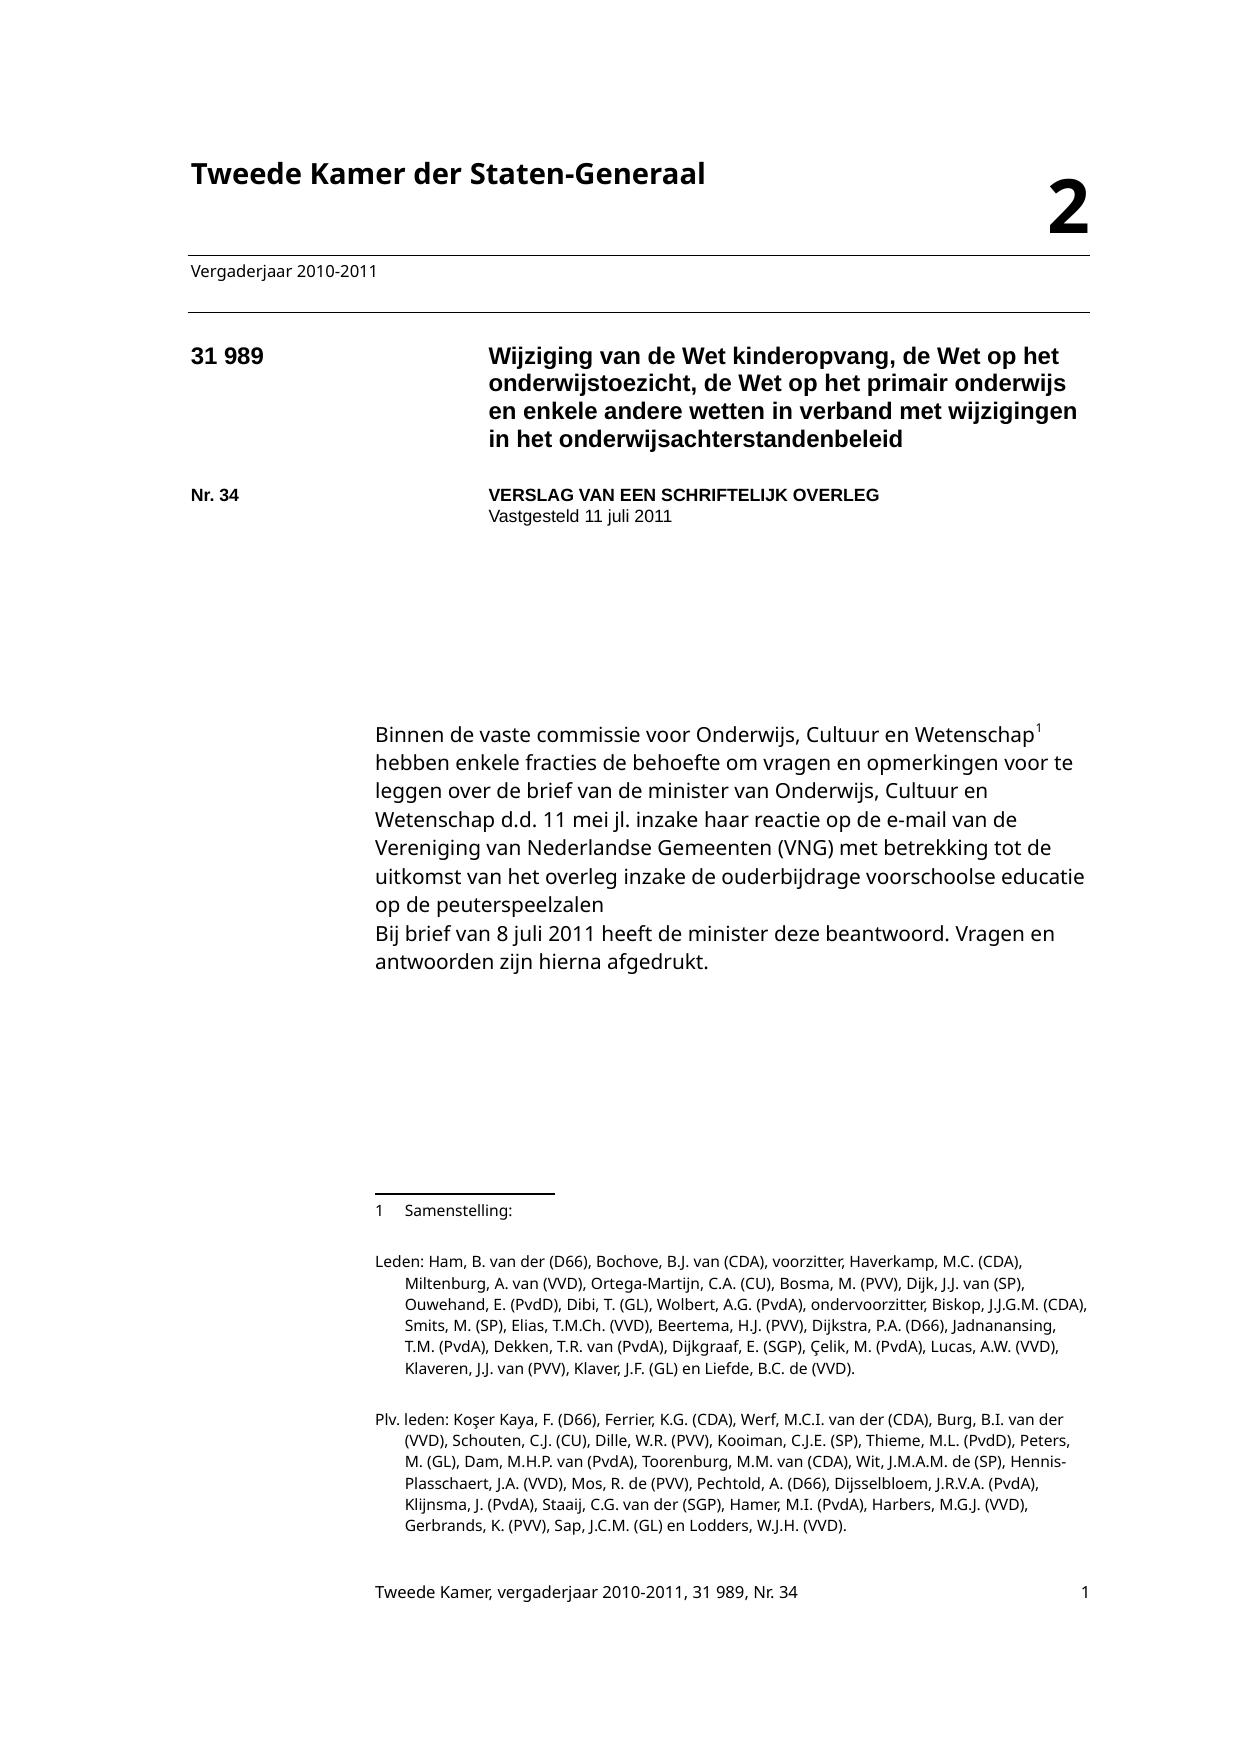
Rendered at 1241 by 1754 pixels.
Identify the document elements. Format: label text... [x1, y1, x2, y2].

table_cell [485, 256, 1090, 312]
table_header Tweede Kamer der Staten-Generaal [188, 150, 909, 255]
table_cell [188, 313, 485, 339]
text Samenstelling: [375, 993, 1090, 1021]
table_cell VERSLAG VAN EEN SCHRIFTELIJK OVERLEG Vastgesteld 11 juli 2011 [485, 482, 1090, 601]
table_cell Nr. 34 [188, 482, 485, 601]
text Leden: Ham, B. van der (D66), Bochove, B.J. van (CDA), voorzitter, Haverkamp, M.C. (CDA), Miltenburg, A. van (VVD), Ortega-Martijn, C.A. (CU), Bosma, M. (PVV), Dijk, J.J. van (SP), Ouwehand, E. (PvdD), Dibi, T. (GL), Wolbert, A.G. (PvdA), ondervoorzitter, Biskop, J.J.G.M. (CDA), Smits, M. (SP), Elias, T.M.Ch. (VVD), Beertema, H.J. (PVV), Dijkstra, P.A. (D66), Jadnanansing, T.M. (PvdA), Dekken, T.R. van (PvdA), Dijkgraaf, E. (SGP), Çelik, M. (PvdA), Lucas, A.W. (VVD), Klaveren, J.J. van (PVV), Klaver, J.F. (GL) en Liefde, B.C. de (VVD). [375, 1051, 1090, 1279]
table_header 2 [910, 150, 1090, 255]
text Binnen de vaste commissie voor Onderwijs, Cultuur en Wetenschap hebben enkele fracties de behoefte om vragen en opmerkingen voor te leggen over de brief van de minister van Onderwijs, Cultuur en Wetenschap d.d. 11 mei jl. inzake haar reactie op de e-mail van de Vereniging van Nederlandse Gemeenten (VNG) met betrekking tot de uitkomst van het overleg inzake de ouderbijdrage voorschoolse educatie op de peuterspeelzalen [375, 720, 1090, 919]
table_cell Wijziging van de Wet kinderopvang, de Wet op het onderwijstoezicht, de Wet op het primair onderwijs en enkele andere wetten in verband met wijzigingen in het onderwijsachterstandenbeleid [485, 339, 1090, 482]
text Plv. leden: Koşer Kaya, F. (D66), Ferrier, K.G. (CDA), Werf, M.C.I. van der (CDA), Burg, B.I. van der (VVD), Schouten, C.J. (CU), Dille, W.R. (PVV), Kooiman, C.J.E. (SP), Thieme, M.L. (PvdD), Peters, M. (GL), Dam, M.H.P. van (PvdA), Toorenburg, M.M. van (CDA), Wit, J.M.A.M. de (SP), Hennis-Plasschaert, J.A. (VVD), Mos, R. de (PVV), Pechtold, A. (D66), Dijsselbloem, J.R.V.A. (PvdA), Klijnsma, J. (PvdA), Staaij, C.G. van der (SGP), Hamer, M.I. (PvdA), Harbers, M.G.J. (VVD), Gerbrands, K. (PVV), Sap, J.C.M. (GL) en Lodders, W.J.H. (VVD). [375, 1309, 1090, 1536]
table_cell [485, 313, 1090, 339]
text Bij brief van 8 juli 2011 heeft de minister deze beantwoord. Vragen en antwoorden zijn hierna afgedrukt. [375, 919, 1090, 976]
table_cell Vergaderjaar 2010-2011 [188, 256, 485, 312]
table_cell 31 989 [188, 339, 485, 482]
